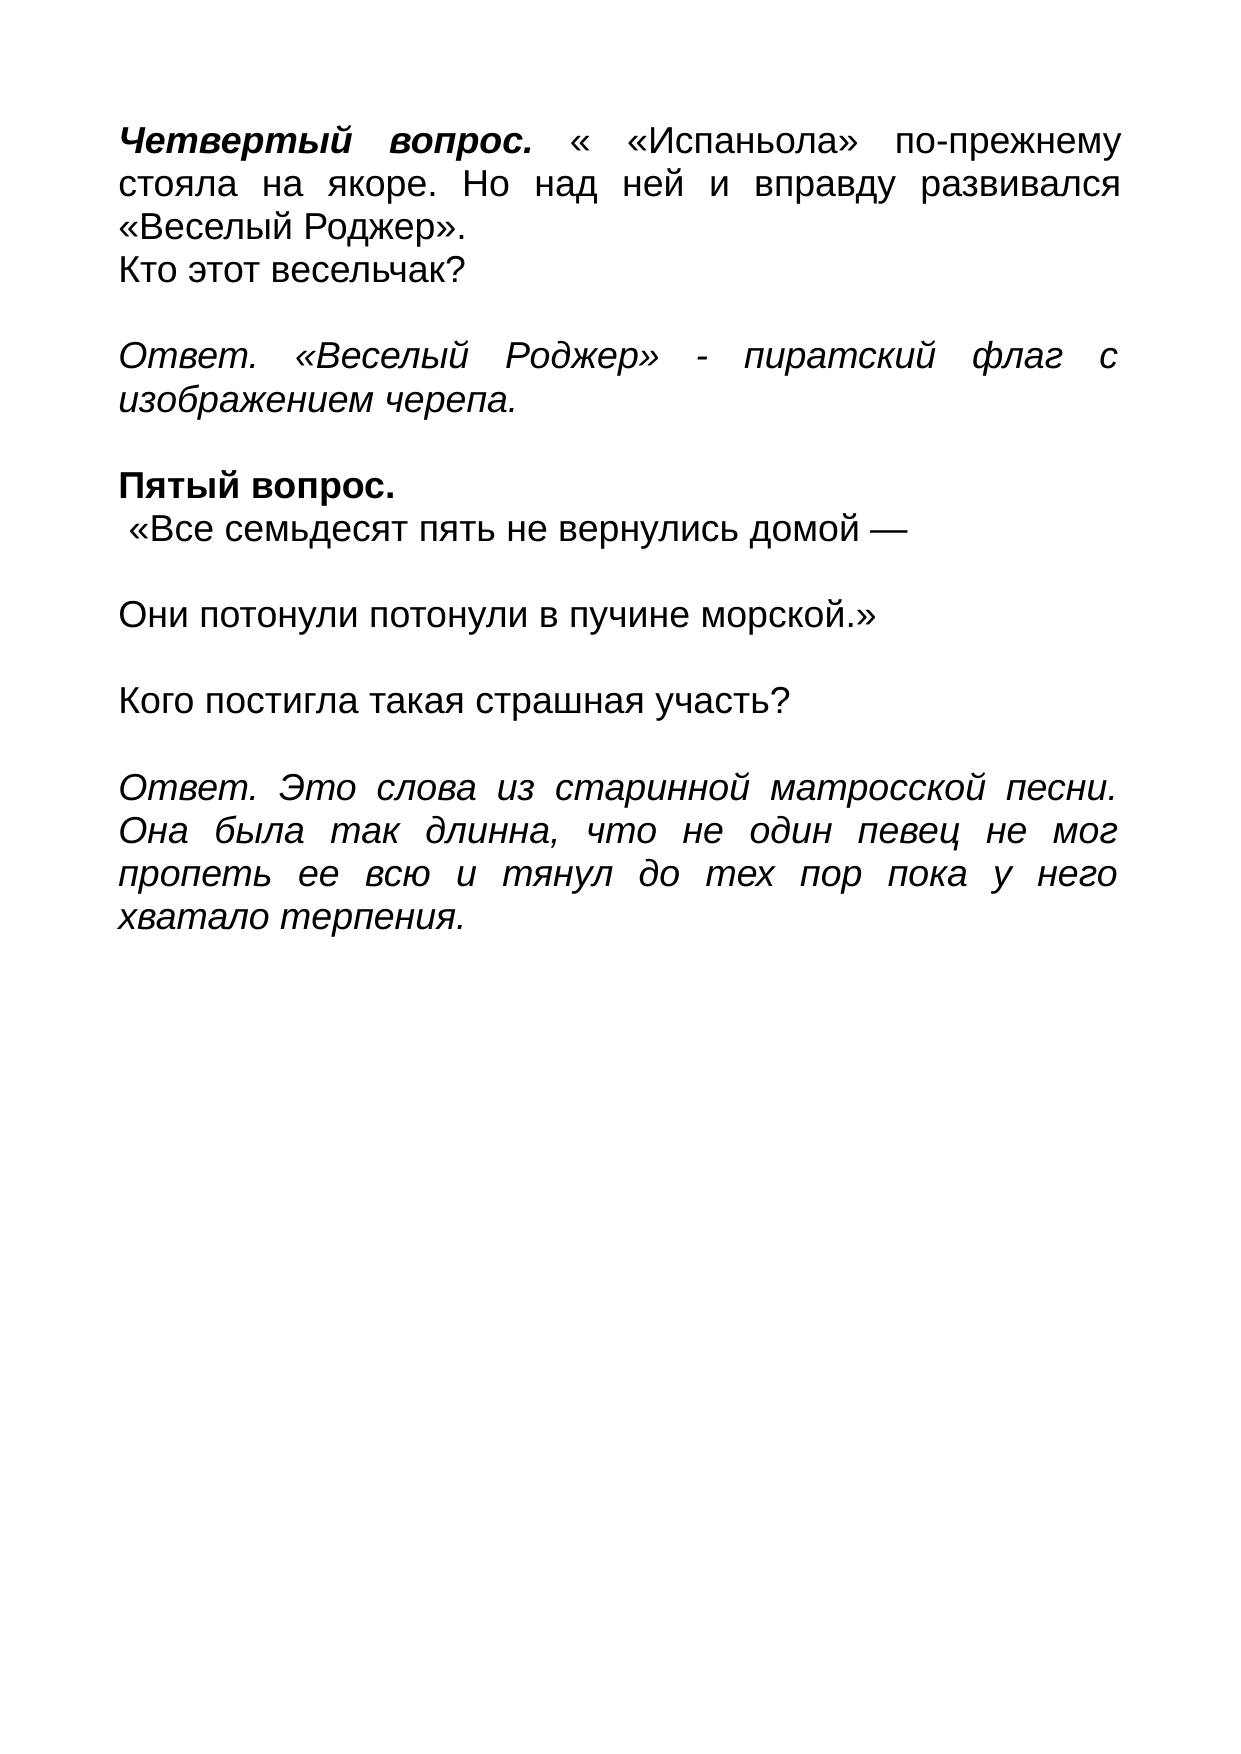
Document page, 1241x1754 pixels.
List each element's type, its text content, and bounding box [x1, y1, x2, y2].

text Четвертый вопрос. « «Испаньола» по-прежнему стояла на якоре. Но над ней и вправду развивался «Веселый Роджер». [118, 118, 1122, 247]
text Пятый вопрос. [118, 463, 1122, 506]
text Они потонули потонули в пучине морской.» [118, 592, 1122, 636]
text «Все семьдесят пять не вернулись домой — [118, 506, 1122, 549]
text Ответ. Это слова из старинной матросской песни. Она была так длинна, что не один певец не мог пропеть ее всю и тянул до тех пор пока у него хватало терпения. [118, 765, 1122, 937]
text Ответ. «Веселый Роджер» - пиратский флаг с изображением черепа. [118, 334, 1122, 420]
text Кого постигла такая страшная участь? [118, 679, 1122, 722]
text Кто этот весельчак? [118, 247, 1122, 291]
